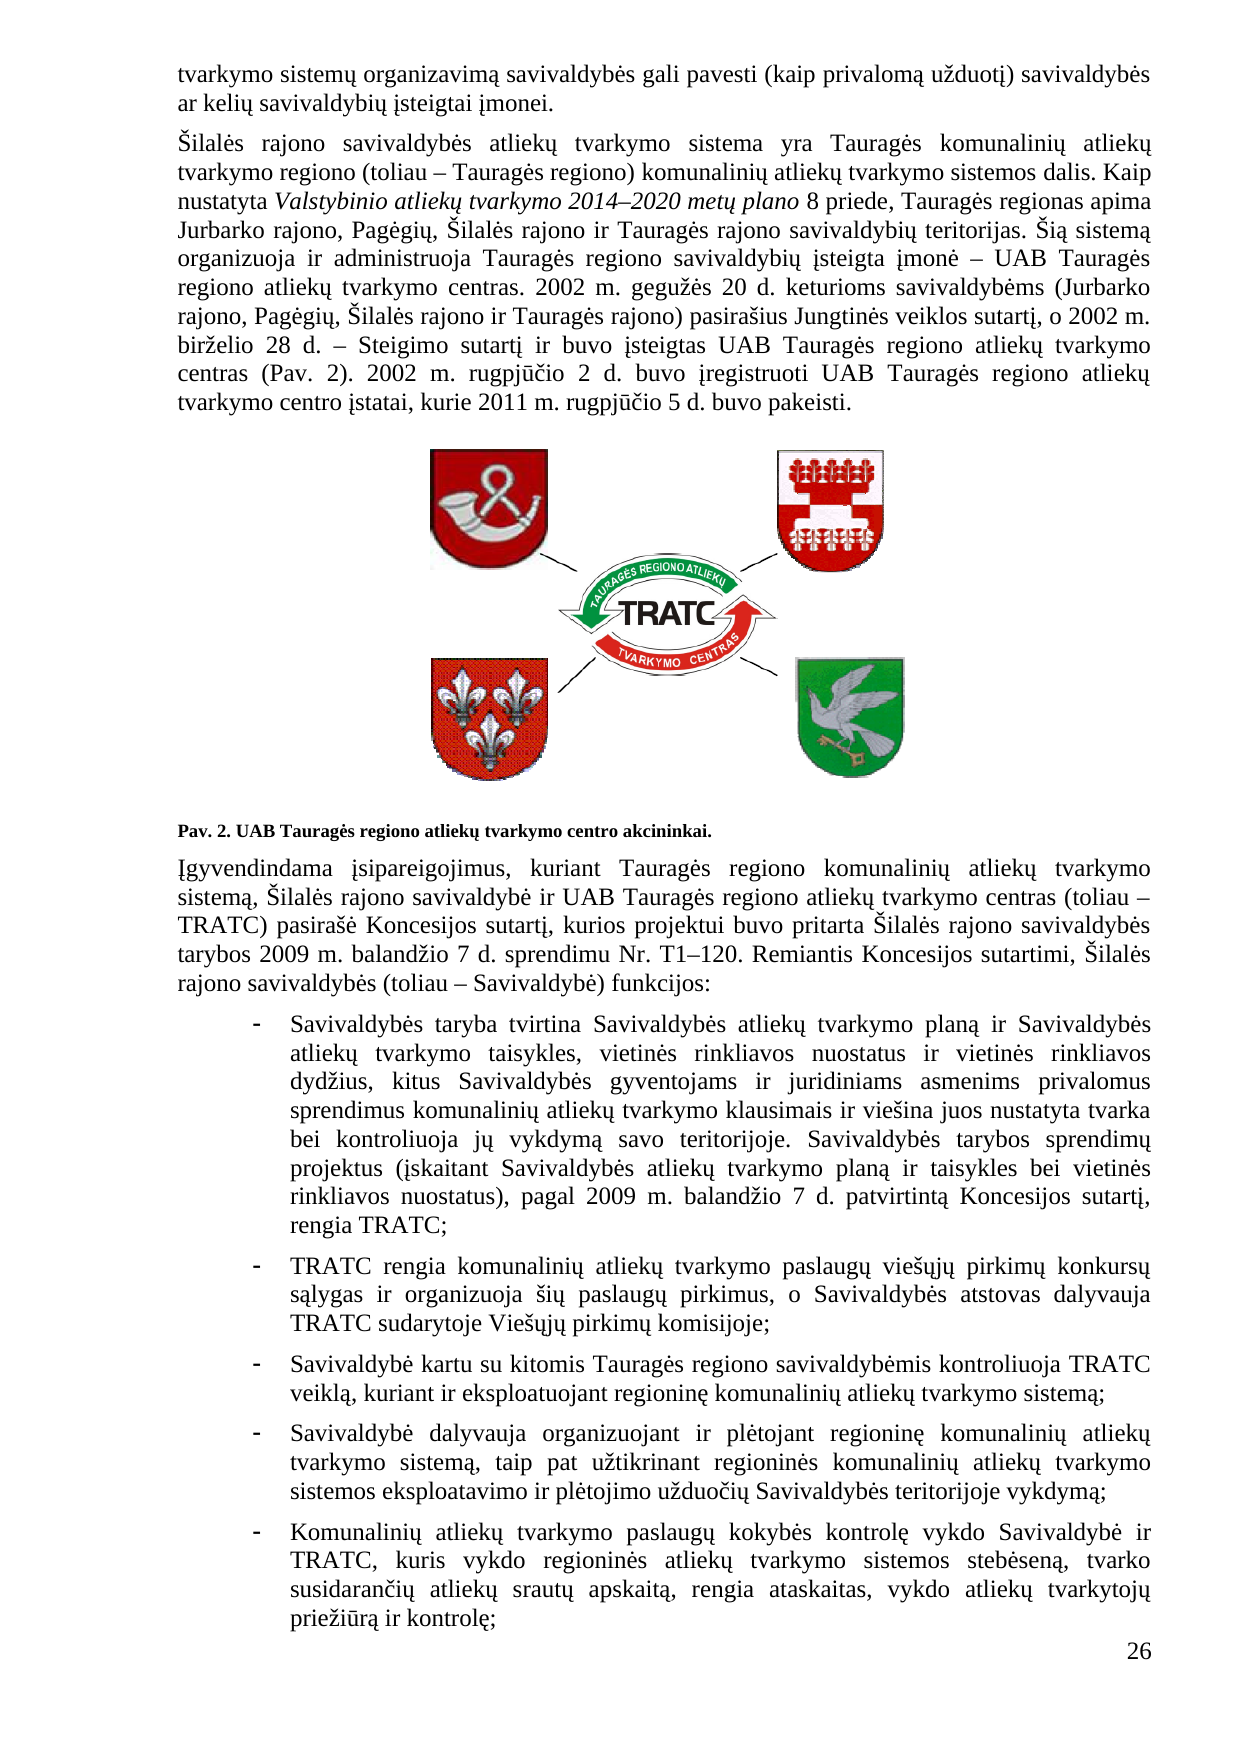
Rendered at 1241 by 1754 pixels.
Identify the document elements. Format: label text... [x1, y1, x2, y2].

text tvarkymo sistemų organizavimą savivaldybės gali pavesti (kaip privalomą užduotį) savivaldybės ar kelių savivaldybių įsteigtai įmonei. [177, 59, 1152, 117]
text  TRATC rengia komunalinių atliekų tvarkymo paslaugų viešųjų pirkimų konkursų sąlygas ir organizuoja šių paslaugų pirkimus, o Savivaldybės atstovas dalyvauja TRATC sudarytoje Viešųjų pirkimų komisijoje; [252, 1251, 1152, 1337]
text  Savivaldybė dalyvauja organizuojant ir plėtojant regioninę komunalinių atliekų tvarkymo sistemą, taip pat užtikrinant regioninės komunalinių atliekų tvarkymo sistemos eksploatavimo ir plėtojimo užduočių Savivaldybės teritorijoje vykdymą; [252, 1418, 1152, 1505]
text  Savivaldybė kartu su kitomis Tauragės regiono savivaldybėmis kontroliuoja TRATC veiklą, kuriant ir eksploatuojant regioninę komunalinių atliekų tvarkymo sistemą; [252, 1349, 1152, 1407]
text  Komunalinių atliekų tvarkymo paslaugų kokybės kontrolę vykdo Savivaldybė ir TRATC, kuris vykdo regioninės atliekų tvarkymo sistemos stebėseną, tvarko susidarančių atliekų srautų apskaitą, rengia ataskaitas, vykdo atliekų tvarkytojų priežiūrą ir kontrolę; [252, 1517, 1152, 1632]
text  Savivaldybės taryba tvirtina Savivaldybės atliekų tvarkymo planą ir Savivaldybės atliekų tvarkymo taisykles, vietinės rinkliavos nuostatus ir vietinės rinkliavos dydžius, kitus Savivaldybės gyventojams ir juridiniams asmenims privalomus sprendimus komunalinių atliekų tvarkymo klausimais ir viešina juos nustatyta tvarka bei kontroliuoja jų vykdymą savo teritorijoje. Savivaldybės tarybos sprendimų projektus (įskaitant Savivaldybės atliekų tvarkymo planą ir taisykles bei vietinės rinkliavos nuostatus), pagal 2009 m. balandžio 7 d. patvirtintą Koncesijos sutartį, rengia TRATC; [252, 1009, 1152, 1239]
text Įgyvendindama įsipareigojimus, kuriant Tauragės regiono komunalinių atliekų tvarkymo sistemą, Šilalės rajono savivaldybė ir UAB Tauragės regiono atliekų tvarkymo centras (toliau – TRATC) pasirašė Koncesijos sutartį, kurios projektui buvo pritarta Šilalės rajono savivaldybės tarybos 2009 m. balandžio 7 d. sprendimu Nr. T1–120. Remiantis Koncesijos sutartimi, Šilalės rajono savivaldybės (toliau – Savivaldybė) funkcijos: [177, 853, 1152, 997]
text Šilalės rajono savivaldybės atliekų tvarkymo sistema yra Tauragės komunalinių atliekų tvarkymo regiono (toliau – Tauragės regiono) komunalinių atliekų tvarkymo sistemos dalis. Kaip nustatyta Valstybinio atliekų tvarkymo 2014–2020 metų plano 8 priede, Tauragės regionas apima Jurbarko rajono, Pagėgių, Šilalės rajono ir Tauragės rajono savivaldybių teritorijas. Šią sistemą organizuoja ir administruoja Tauragės regiono savivaldybių įsteigta įmonė – UAB Tauragės regiono atliekų tvarkymo centras. 2002 m. gegužės 20 d. keturioms savivaldybėms (Jurbarko rajono, Pagėgių, Šilalės rajono ir Tauragės rajono) pasirašius Jungtinės veiklos sutartį, o 2002 m. birželio 28 d. – Steigimo sutartį ir buvo įsteigtas UAB Tauragės regiono atliekų tvarkymo centras (Pav. 2). 2002 m. rugpjūčio 2 d. buvo įregistruoti UAB Tauragės regiono atliekų tvarkymo centro įstatai, kurie 2011 m. rugpjūčio 5 d. buvo pakeisti. [177, 128, 1152, 416]
text Pav. 2. UAB Tauragės regiono atliekų tvarkymo centro akcininkai. [177, 819, 1152, 841]
